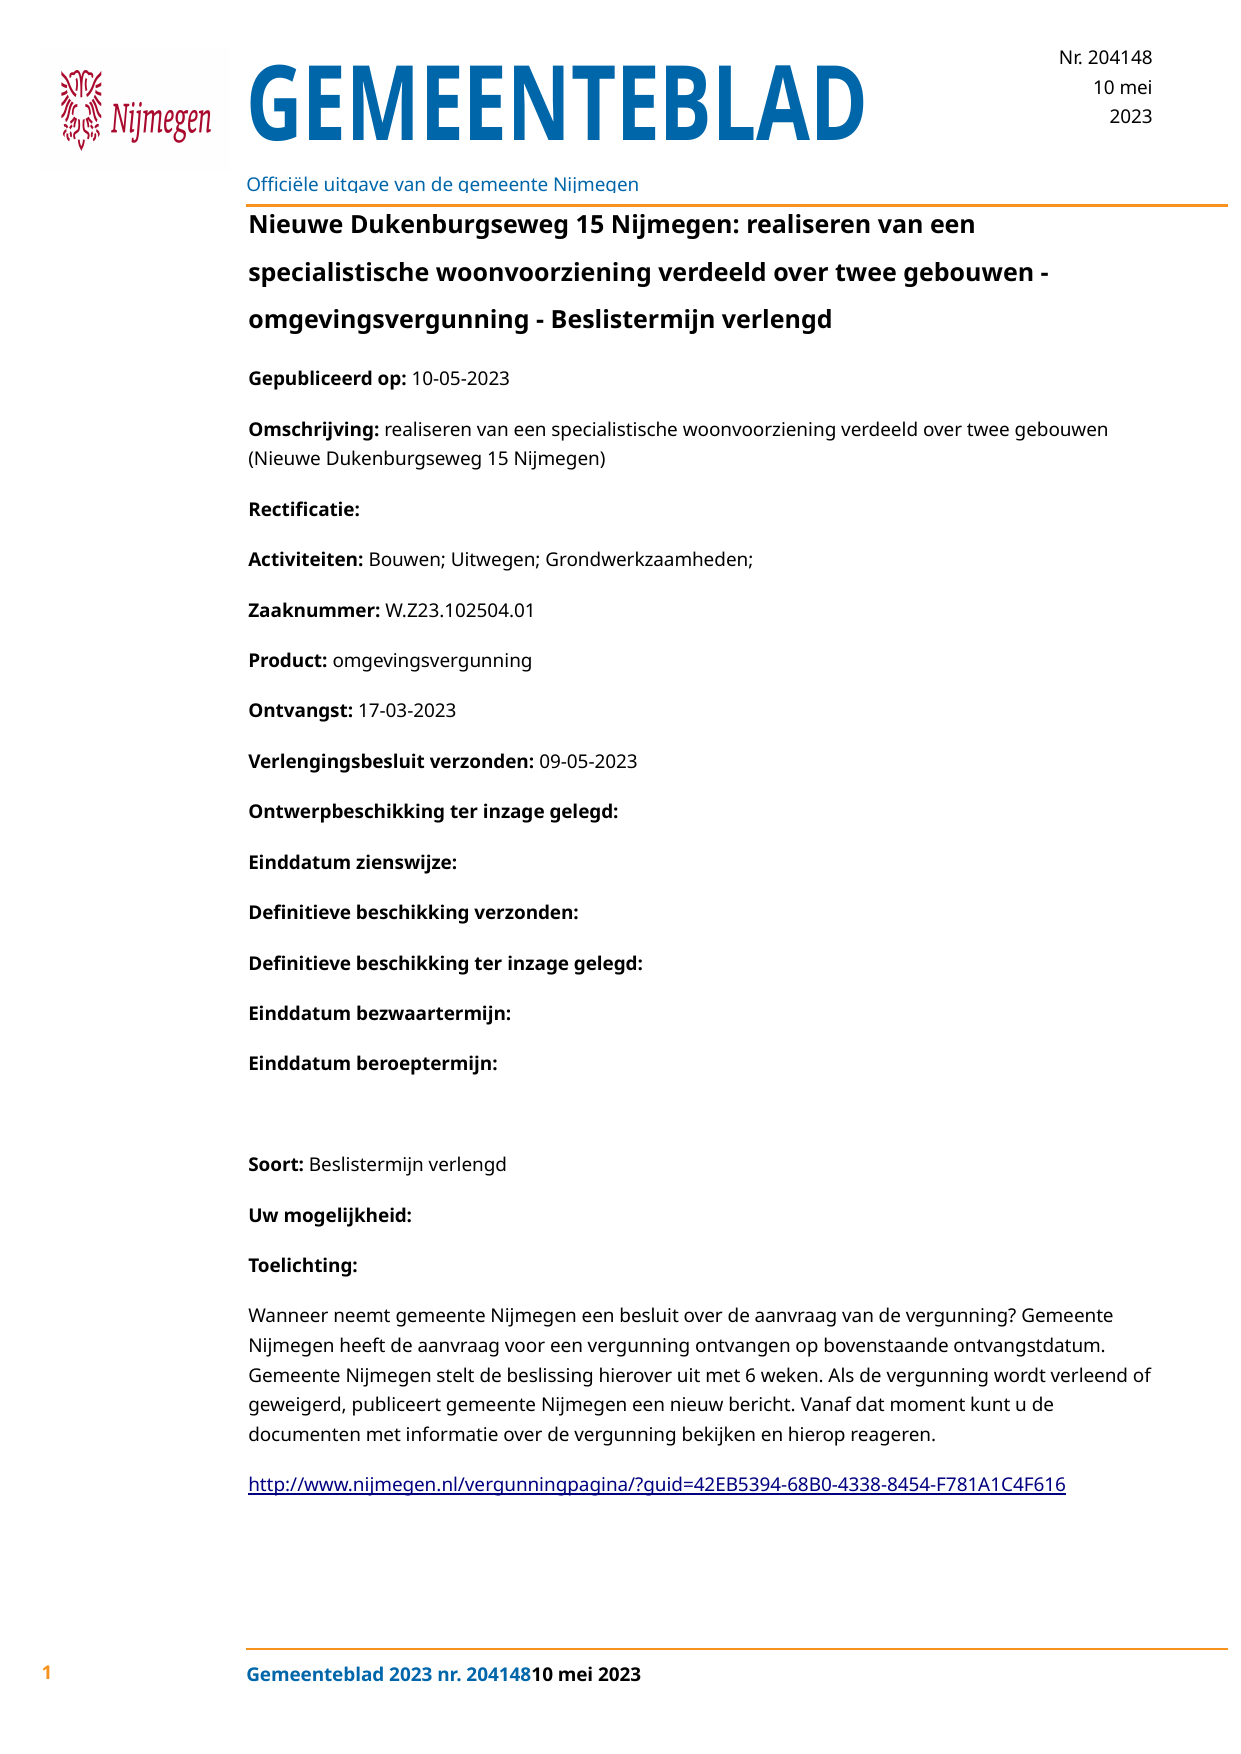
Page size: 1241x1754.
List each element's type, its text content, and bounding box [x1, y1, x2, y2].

text Einddatum bezwaartermijn: [248, 1000, 1152, 1026]
text Rectificatie: [248, 496, 1152, 522]
text Wanneer neemt gemeente Nijmegen een besluit over de aanvraag van de vergunning? Gemeente Nijmegen heeft de aanvraag voor een vergunning ontvangen op bovenstaande ontvangstdatum. Gemeente Nijmegen stelt de beslissing hierover uit met 6 weken. Als de vergunning wordt verleend of geweigerd, publiceert gemeente Nijmegen een nieuw bericht. Vanaf dat moment kunt u de documenten met informatie over de vergunning bekijken en hierop reageren. [248, 1303, 1152, 1447]
text Definitieve beschikking ter inzage gelegd: [248, 950, 1152, 975]
text Verlengingsbesluit verzonden: 09-05-2023 [248, 748, 1152, 774]
text Product: omgevingsvergunning [248, 647, 1152, 673]
text Einddatum beroeptermijn: [248, 1051, 1152, 1076]
text Soort: Beslistermijn verlengd [248, 1151, 1152, 1177]
text http://www.nijmegen.nl/vergunningpagina/?guid=42EB5394-68B0-4338-8454-F781A1C4F616 [248, 1471, 1152, 1497]
text Ontwerpbeschikking ter inzage gelegd: [248, 798, 1152, 824]
text Einddatum zienswijze: [248, 849, 1152, 874]
text Definitieve beschikking verzonden: [248, 899, 1152, 925]
text Activiteiten: Bouwen; Uitwegen; Grondwerkzaamheden; [248, 546, 1152, 572]
text Omschrijving: realiseren van een specialistische woonvoorziening verdeeld over twee gebouwen (Nieuwe Dukenburgseweg 15 Nijmegen) [248, 416, 1152, 471]
text Zaaknummer: W.Z23.102504.01 [248, 597, 1152, 622]
text Ontvangst: 17-03-2023 [248, 698, 1152, 723]
text Uw mogelijkheid: [248, 1202, 1152, 1227]
text Nieuwe Dukenburgseweg 15 Nijmegen: realiseren van een specialistische woonvoorziening verdeeld over twee gebouwen - omgevingsvergunning - Beslistermijn verlengd [248, 207, 1152, 336]
text Gepubliceerd op: 10-05-2023 [248, 366, 1152, 391]
text Toelichting: [248, 1252, 1152, 1278]
picture [41, 47, 231, 172]
